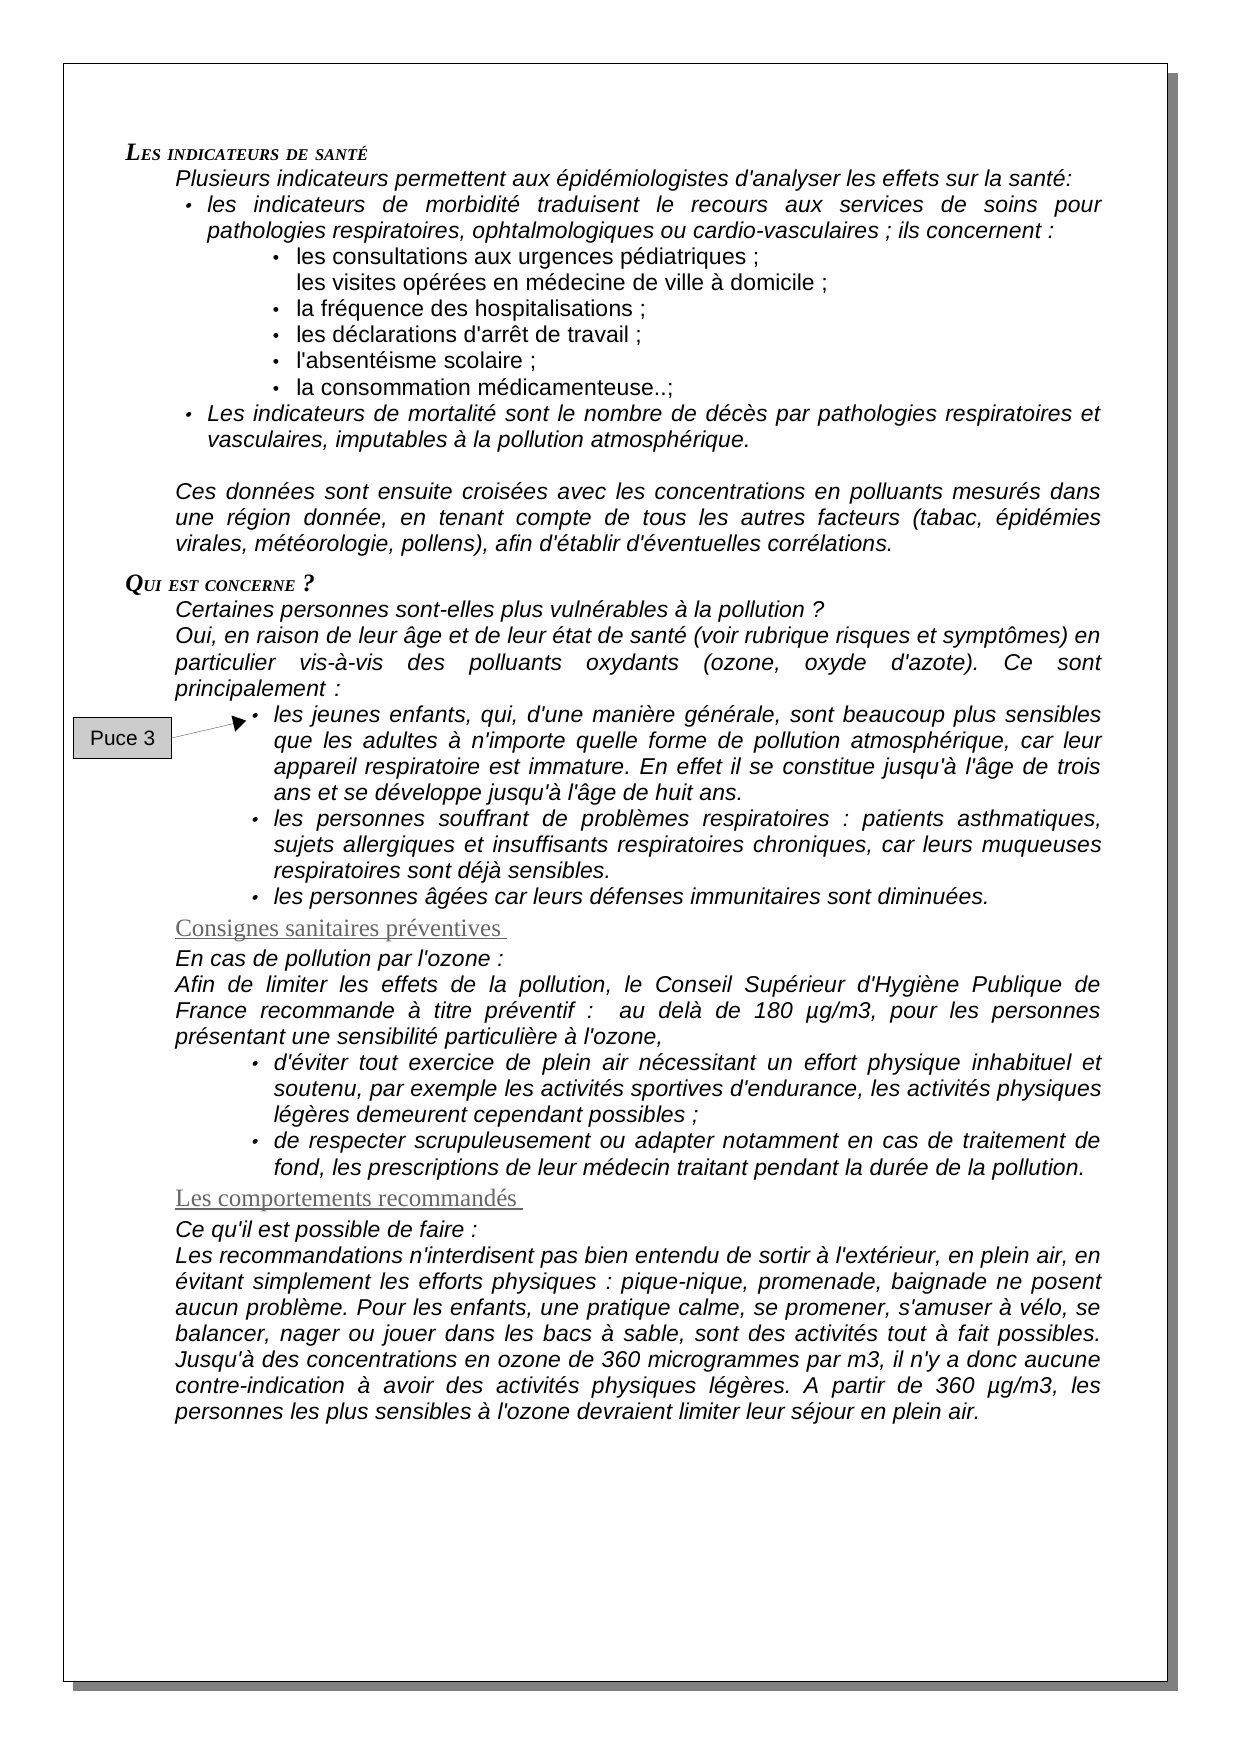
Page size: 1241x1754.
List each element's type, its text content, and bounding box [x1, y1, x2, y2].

text En cas de pollution par l'ozone : Afin de limiter les effets de la pollution, le Conseil Supérieur d'Hygiène Publique de France recommande à titre préventif : au delà de 180 µg/m3, pour les personnes présentant une sensibilité particulière à l'ozone, [175, 946, 1105, 1050]
text Certaines personnes sont-elles plus vulnérables à la pollution ? [175, 597, 1105, 623]
list l'absentéisme scolaire ; [273, 348, 1105, 374]
subtitle Consignes sanitaires préventives [175, 913, 1105, 941]
text Plusieurs indicateurs permettent aux épidémiologistes d'analyser les effets sur la santé: [175, 166, 1105, 192]
list de respecter scrupuleusement ou adapter notamment en cas de traitement de fond, les prescriptions de leur médecin traitant pendant la durée de la pollution. [250, 1128, 1105, 1180]
list d'éviter tout exercice de plein air nécessitant un effort physique inhabituel et soutenu, par exemple les activités sportives d'endurance, les activités physiques légères demeurent cependant possibles ; [250, 1050, 1105, 1128]
text Oui, en raison de leur âge et de leur état de santé (voir rubrique risques et symptômes) en particulier vis-à-vis des polluants oxydants (ozone, oxyde d'azote). Ce sont principalement : [175, 623, 1105, 701]
list les personnes âgées car leurs défenses immunitaires sont diminuées. [250, 883, 1105, 909]
list les jeunes enfants, qui, d'une manière générale, sont beaucoup plus sensibles que les adultes à n'importe quelle forme de pollution atmosphérique, car leur appareil respiratoire est immature. En effet il se constitue jusqu'à l'âge de trois ans et se développe jusqu'à l'âge de huit ans. [250, 701, 1105, 805]
text Les recommandations n'interdisent pas bien entendu de sortir à l'extérieur, en plein air, en évitant simplement les efforts physiques : pique-nique, promenade, baignade ne posent aucun problème. Pour les enfants, une pratique calme, se promener, s'amuser à vélo, se balancer, nager ou jouer dans les bacs à sable, sont des activités tout à fait possibles. Jusqu'à des concentrations en ozone de 360 microgrammes par m3, il n'y a donc aucune contre-indication à avoir des activités physiques légères. A partir de 360 µg/m3, les personnes les plus sensibles à l'ozone devraient limiter leur séjour en plein air. [175, 1242, 1105, 1425]
subtitle Qui est concerne ? [125, 569, 1105, 597]
list les visites opérées en médecine de ville à domicile ; [273, 270, 1105, 296]
list Les indicateurs de mortalité sont le nombre de décès par pathologies respiratoires et vasculaires, imputables à la pollution atmosphérique. [183, 400, 1105, 452]
list les indicateurs de morbidité traduisent le recours aux services de soins pour pathologies respiratoires, ophtalmologiques ou cardio-vasculaires ; ils concernent : [183, 192, 1105, 244]
text Ces données sont ensuite croisées avec les concentrations en polluants mesurés dans une région donnée, en tenant compte de tous les autres facteurs (tabac, épidémies virales, météorologie, pollens), afin d'établir d'éventuelles corrélations. [175, 478, 1105, 556]
text Ce qu'il est possible de faire : [175, 1216, 1105, 1242]
subtitle Les comportements recommandés [175, 1184, 1105, 1212]
list la consommation médicamenteuse..; [273, 374, 1105, 400]
subtitle Les indicateurs de santé [125, 138, 1105, 166]
list les personnes souffrant de problèmes respiratoires : patients asthmatiques, sujets allergiques et insuffisants respiratoires chroniques, car leurs muqueuses respiratoires sont déjà sensibles. [250, 805, 1105, 883]
list les déclarations d'arrêt de travail ; [273, 322, 1105, 348]
list les consultations aux urgences pédiatriques ; [273, 244, 1105, 270]
list la fréquence des hospitalisations ; [273, 296, 1105, 322]
